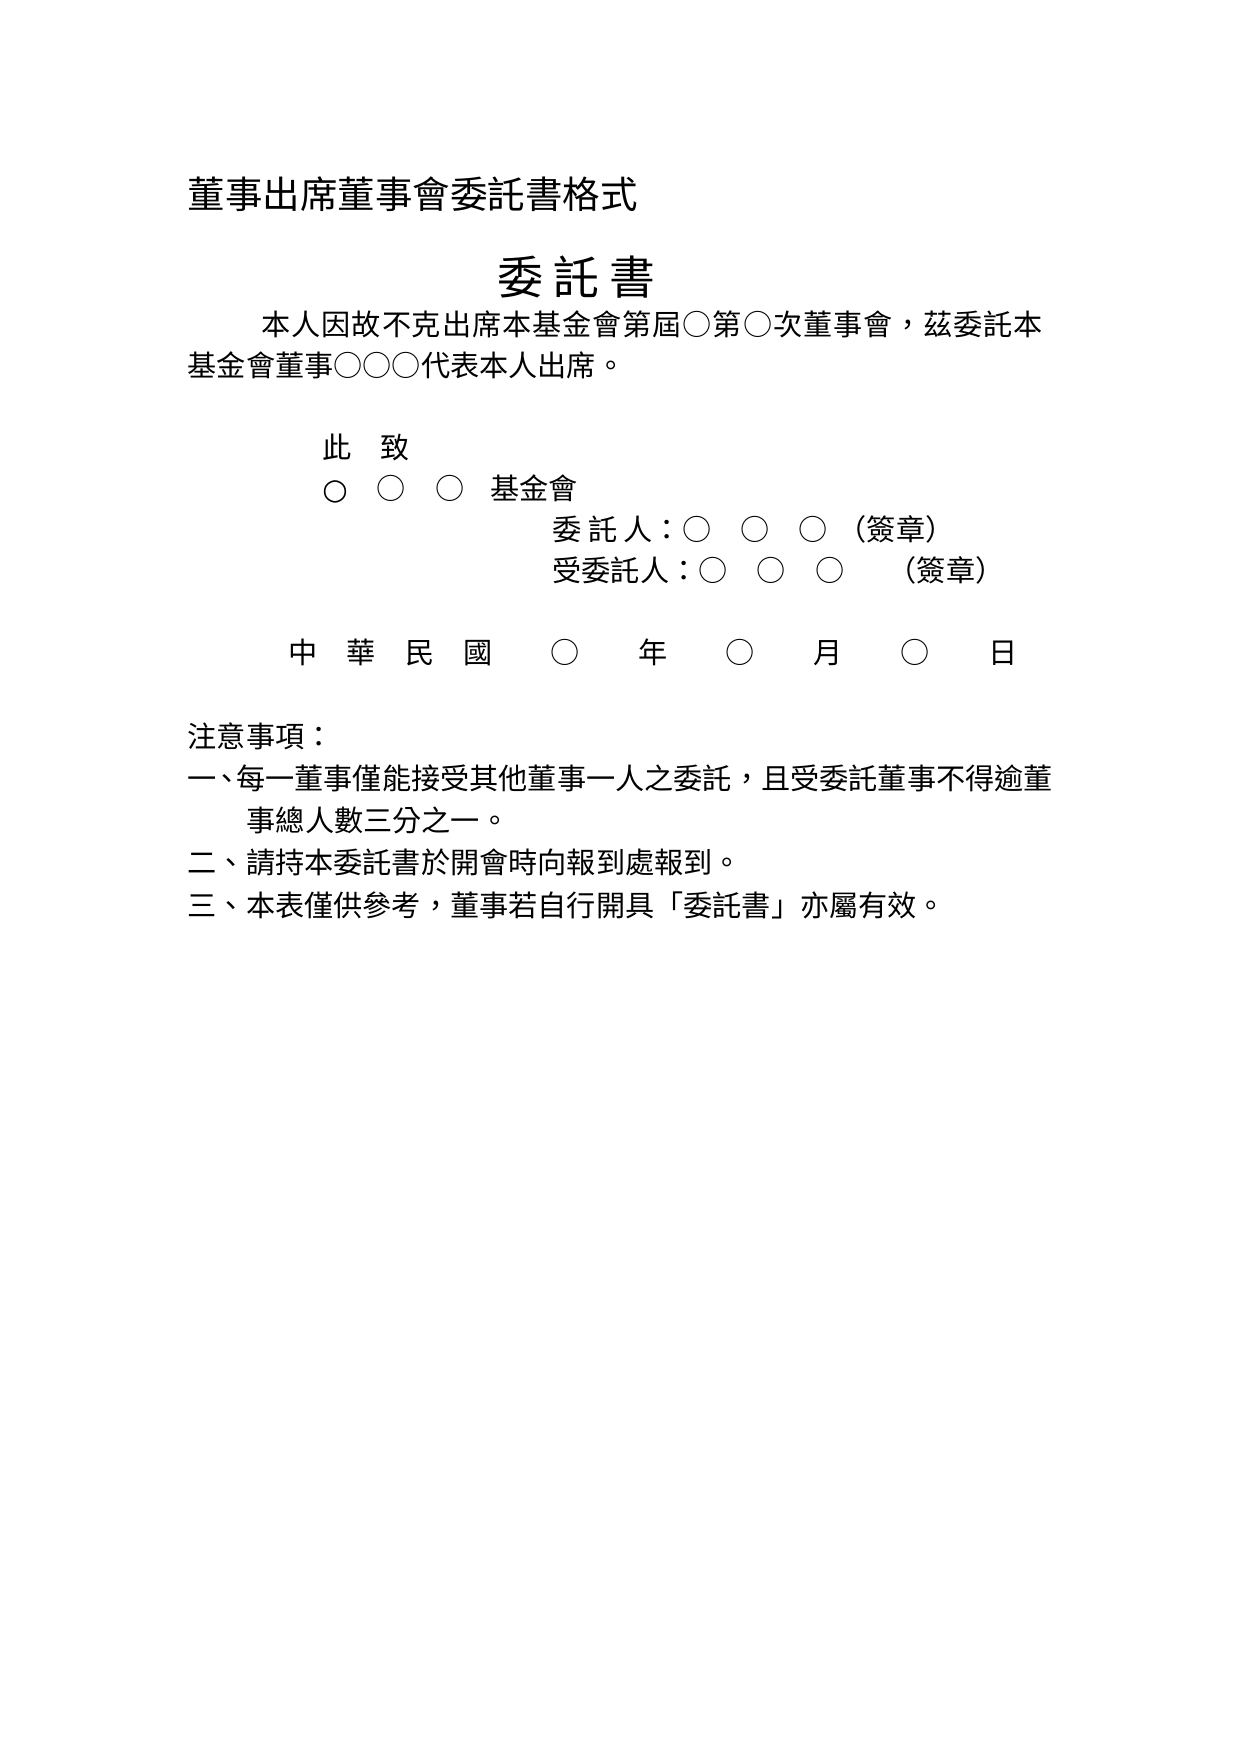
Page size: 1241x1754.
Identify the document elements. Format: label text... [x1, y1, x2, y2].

text 受委託人：○ ○ ○ （簽章） [552, 549, 1044, 590]
text 委 託 書 [187, 262, 964, 303]
text 董事出席董事會委託書格式 [187, 164, 1008, 198]
text 一、每一董事僅能接受其他董事一人之委託，且受委託董事不得逾董事總人數三分之一。 [187, 756, 1053, 840]
text 二、請持本委託書於開會時向報到處報到。 [187, 840, 1053, 882]
text 三、本表僅供參考，董事若自行開具「委託書」亦屬有效。 [187, 882, 1053, 925]
text ○ ○ ○ 基金會 [276, 467, 964, 508]
text 本人因故不克出席本基金會第屆○第○次董事會，茲委託本基金會董事○○○代表本人出席。 [187, 303, 1044, 385]
text 委 託 人：○ ○ ○ （簽章） [552, 508, 1044, 549]
text 注意事項： [187, 713, 1053, 756]
text 中 華 民 國 ○ 年 ○ 月 ○ 日 [276, 631, 1029, 672]
text 此 致 [276, 426, 964, 467]
